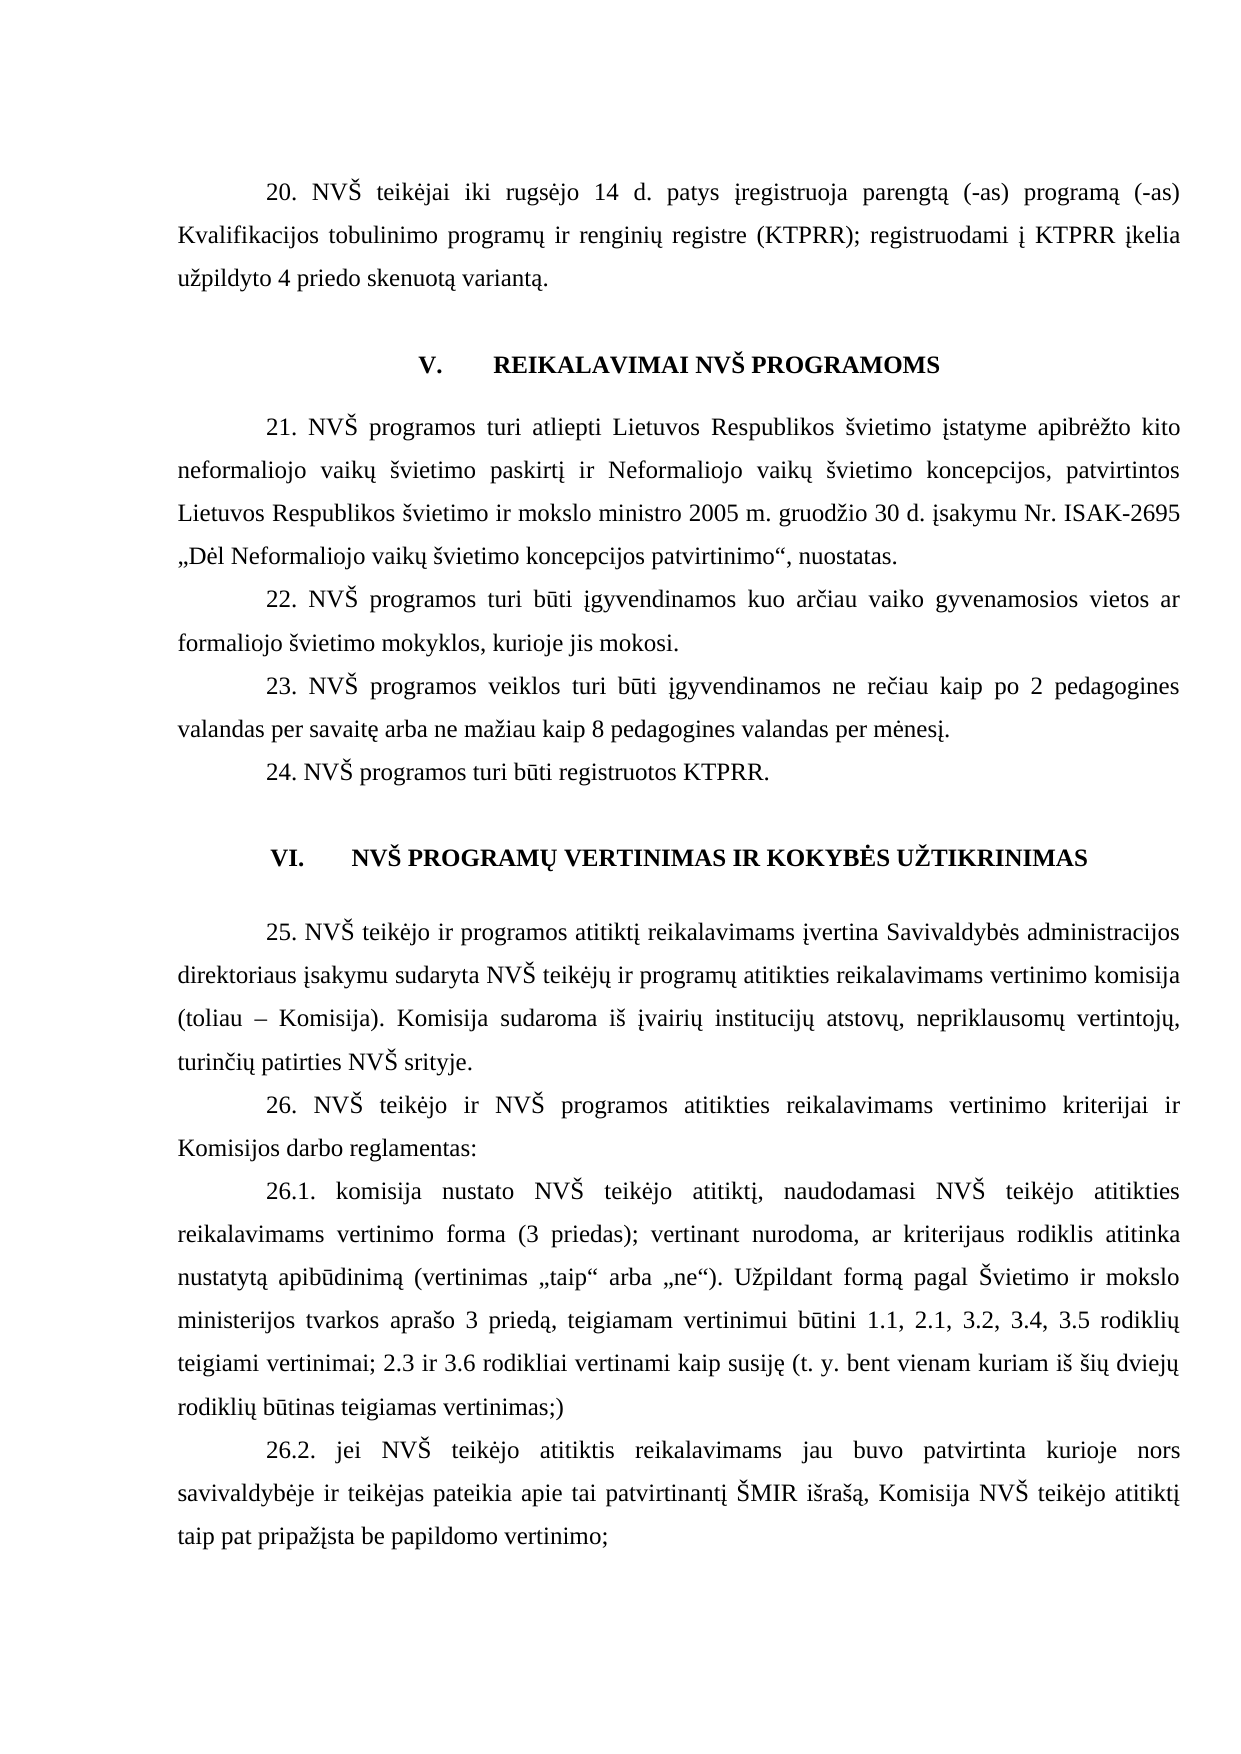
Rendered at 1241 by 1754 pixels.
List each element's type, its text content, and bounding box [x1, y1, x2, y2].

text 23. NVŠ programos veiklos turi būti įgyvendinamos ne rečiau kaip po 2 pedagogines valandas per savaitę arba ne mažiau kaip 8 pedagogines valandas per mėnesį. [177, 671, 1181, 743]
text 26.1. komisija nustato NVŠ teikėjo atitiktį, naudodamasi NVŠ teikėjo atitikties reikalavimams vertinimo forma (3 priedas); vertinant nurodoma, ar kriterijaus rodiklis atitinka nustatytą apibūdinimą (vertinimas „taip“ arba „ne“). Užpildant formą pagal Švietimo ir mokslo ministerijos tvarkos aprašo 3 priedą, teigiamam vertinimui būtini 1.1, 2.1, 3.2, 3.4, 3.5 rodiklių teigiami vertinimai; 2.3 ir 3.6 rodikliai vertinami kaip susiję (t. y. bent vienam kuriam iš šių dviejų rodiklių būtinas teigiamas vertinimas;) [177, 1176, 1181, 1420]
text 26.2. jei NVŠ teikėjo atitiktis reikalavimams jau buvo patvirtinta kurioje nors savivaldybėje ir teikėjas pateikia apie tai patvirtinantį ŠMIR išrašą, Komisija NVŠ teikėjo atitiktį taip pat pripažįsta be papildomo vertinimo; [177, 1435, 1181, 1550]
text 22. NVŠ programos turi būti įgyvendinamos kuo arčiau vaiko gyvenamosios vietos ar formaliojo švietimo mokyklos, kurioje jis mokosi. [177, 584, 1181, 656]
text 24. NVŠ programos turi būti registruotos KTPRR. [177, 757, 1181, 786]
text 21. NVŠ programos turi atliepti Lietuvos Respublikos švietimo įstatyme apibrėžto kito neformaliojo vaikų švietimo paskirtį ir Neformaliojo vaikų švietimo koncepcijos, patvirtintos Lietuvos Respublikos švietimo ir mokslo ministro 2005 m. gruodžio 30 d. įsakymu Nr. ISAK-2695 „Dėl Neformaliojo vaikų švietimo koncepcijos patvirtinimo“, nuostatas. [177, 412, 1181, 570]
text 20. NVŠ teikėjai iki rugsėjo 14 d. patys įregistruoja parengtą (-as) programą (-as) Kvalifikacijos tobulinimo programų ir renginių registre (KTPRR); registruodami į KTPRR įkelia užpildyto 4 priedo skenuotą variantą. [177, 177, 1181, 292]
text 26. NVŠ teikėjo ir NVŠ programos atitikties reikalavimams vertinimo kriterijai ir Komisijos darbo reglamentas: [177, 1090, 1181, 1162]
text 25. NVŠ teikėjo ir programos atitiktį reikalavimams įvertina Savivaldybės administracijos direktoriaus įsakymu sudaryta NVŠ teikėjų ir programų atitikties reikalavimams vertinimo komisija (toliau – Komisija). Komisija sudaroma iš įvairių institucijų atstovų, nepriklausomų vertintojų, turinčių patirties NVŠ srityje. [177, 917, 1181, 1075]
text VI. NVŠ PROGRAMŲ VERTINIMAS IR KOKYBĖS UŽTIKRINIMAS [177, 843, 1181, 872]
text V. REIKALAVIMAI NVŠ PROGRAMOMS [177, 350, 1181, 378]
